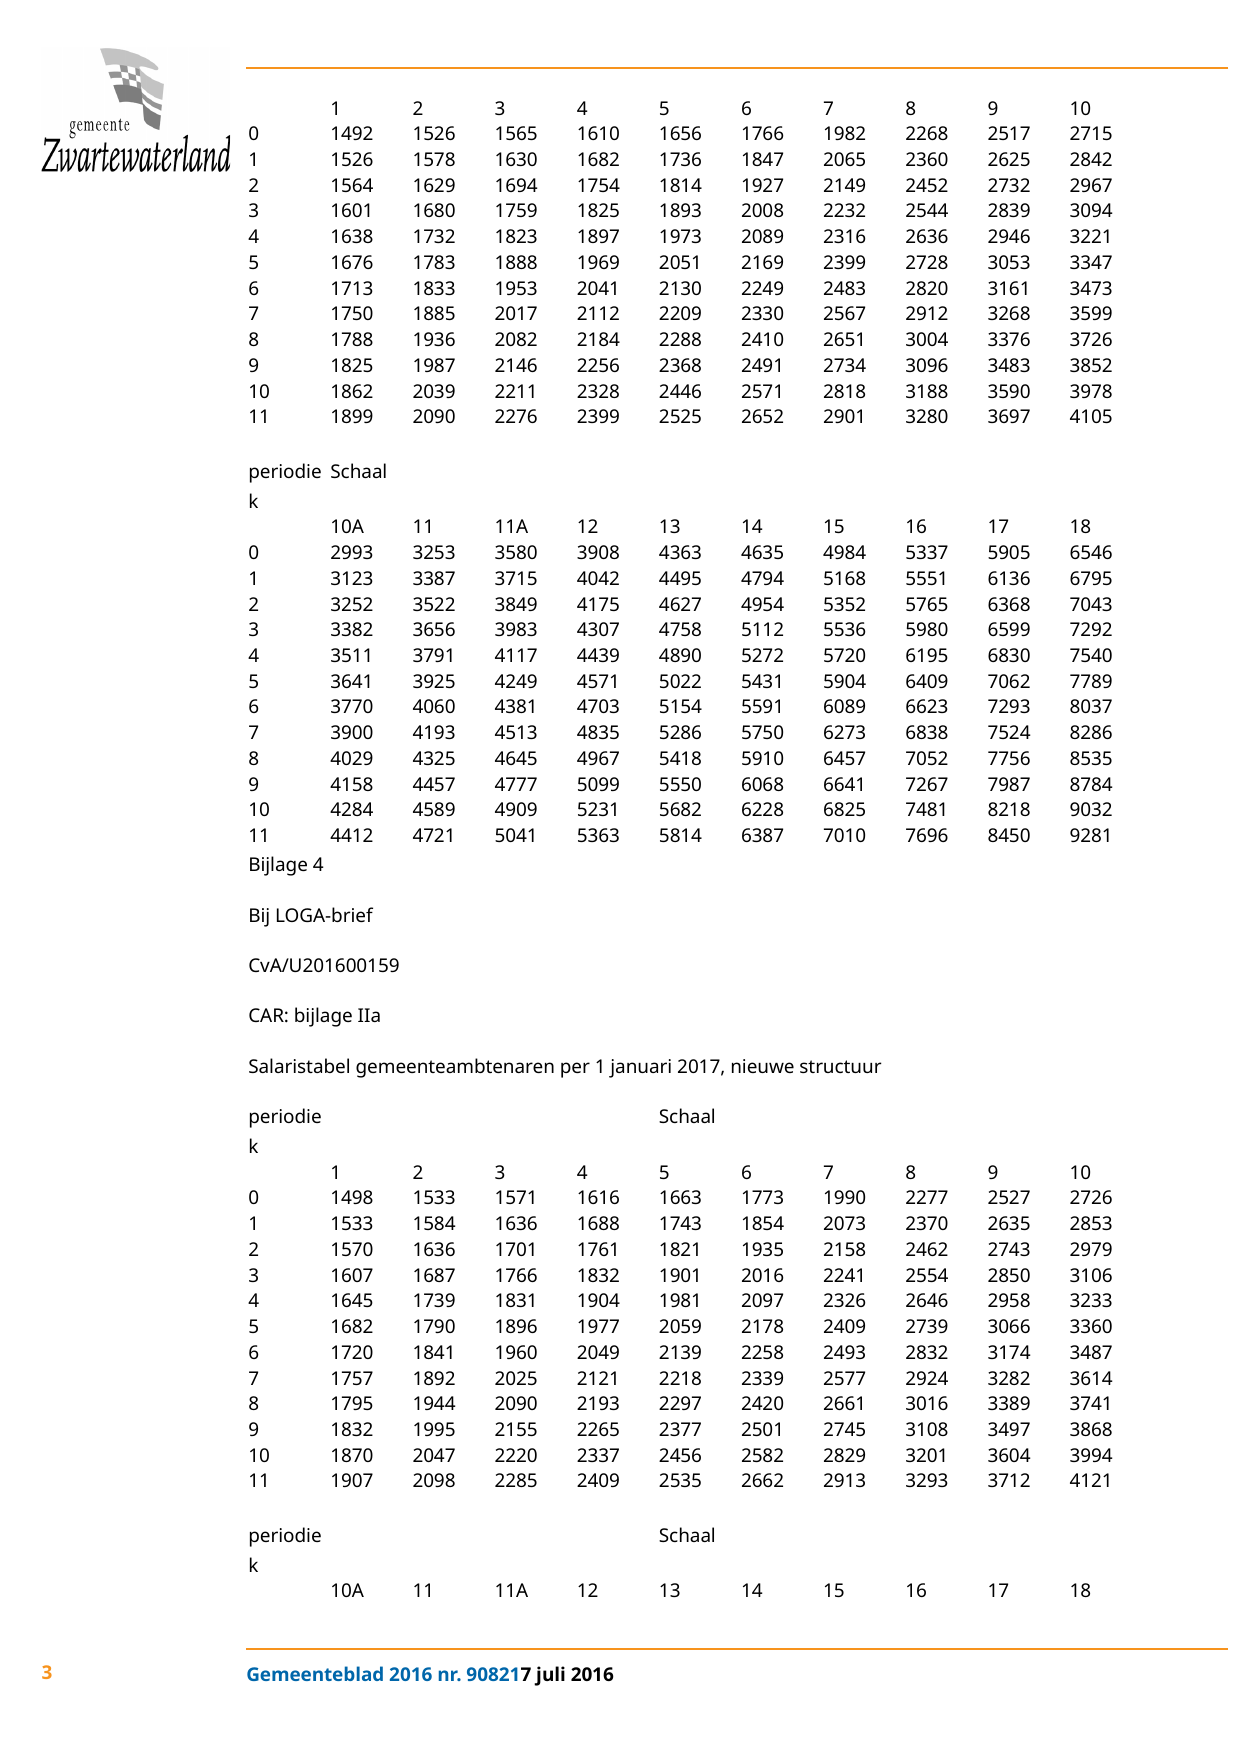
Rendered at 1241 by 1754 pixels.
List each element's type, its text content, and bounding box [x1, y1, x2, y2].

table_cell 3233 [1069, 1288, 1152, 1313]
table_cell 4495 [659, 565, 741, 591]
table_cell 4029 [330, 745, 412, 771]
table_cell [494, 1493, 577, 1519]
table_cell 2209 [659, 301, 741, 326]
table_cell 2483 [823, 275, 905, 301]
table_cell 11A [494, 514, 577, 539]
table_cell 1897 [577, 224, 659, 249]
table_cell 5418 [659, 745, 741, 771]
table_cell 2946 [987, 224, 1069, 249]
table_cell 3253 [412, 539, 494, 565]
table_header [823, 1523, 905, 1578]
table_cell 1571 [494, 1185, 577, 1210]
table_cell 1907 [330, 1468, 412, 1493]
table_cell 3053 [987, 249, 1069, 275]
table_cell 4193 [412, 720, 494, 745]
table_cell [494, 429, 577, 455]
table_cell 1656 [659, 121, 741, 146]
table_cell 2218 [659, 1365, 741, 1390]
table_cell 3174 [987, 1339, 1069, 1365]
table_cell 2662 [741, 1468, 823, 1493]
table_cell 3004 [905, 326, 987, 352]
table_cell 3604 [987, 1442, 1069, 1468]
table_cell 2535 [659, 1468, 741, 1493]
table_cell 2739 [905, 1313, 987, 1339]
table_cell 7789 [1069, 668, 1152, 694]
table_cell 3770 [330, 694, 412, 719]
table_cell 1687 [412, 1262, 494, 1287]
table_cell 5168 [823, 565, 905, 591]
table_cell 7010 [823, 823, 905, 848]
table_cell 1720 [330, 1339, 412, 1365]
table_cell 1766 [494, 1262, 577, 1287]
table_cell 6068 [741, 771, 823, 797]
table_cell 5550 [659, 771, 741, 797]
table_cell 3978 [1069, 378, 1152, 403]
table_cell 1736 [659, 146, 741, 172]
table_cell 2651 [823, 326, 905, 352]
table_cell 2544 [905, 198, 987, 223]
table_header Schaal [330, 458, 494, 514]
table_cell 6457 [823, 745, 905, 771]
table_cell 2098 [412, 1468, 494, 1493]
table_cell 2728 [905, 249, 987, 275]
table_cell 1750 [330, 301, 412, 326]
table_cell [248, 1493, 330, 1519]
table_cell 9 [987, 95, 1069, 121]
table_cell 2567 [823, 301, 905, 326]
table_cell 2082 [494, 326, 577, 352]
table_cell 9 [248, 1416, 330, 1442]
table_cell 2636 [905, 224, 987, 249]
table_cell 7524 [987, 720, 1069, 745]
table_cell 4777 [494, 771, 577, 797]
table_cell 5814 [659, 823, 741, 848]
table_cell 5112 [741, 617, 823, 642]
table_cell 3483 [987, 352, 1069, 378]
table_cell 2 [248, 1236, 330, 1262]
table_cell 2462 [905, 1236, 987, 1262]
table_cell [248, 95, 330, 121]
table_cell 1743 [659, 1210, 741, 1236]
table_cell 2732 [987, 172, 1069, 198]
table_cell 4758 [659, 617, 741, 642]
table_cell 0 [248, 1185, 330, 1210]
table_header [741, 458, 823, 514]
table_cell 1688 [577, 1210, 659, 1236]
table_header [1069, 1104, 1152, 1159]
table_cell 2743 [987, 1236, 1069, 1262]
table_cell 2 [412, 1159, 494, 1184]
table_header [659, 458, 741, 514]
table_cell 5154 [659, 694, 741, 719]
table_cell 1935 [741, 1236, 823, 1262]
table_cell 5765 [905, 591, 987, 617]
table_cell 2993 [330, 539, 412, 565]
table_cell 2146 [494, 352, 577, 378]
table_cell 8218 [987, 797, 1069, 822]
table_cell 6136 [987, 565, 1069, 591]
table_cell 2409 [823, 1313, 905, 1339]
table_cell 1766 [741, 121, 823, 146]
table_cell 4175 [577, 591, 659, 617]
table_cell 6 [741, 1159, 823, 1184]
text CvA/U201600159 [248, 952, 1152, 978]
table_cell 10A [330, 514, 412, 539]
table_header periodiek [248, 1523, 330, 1578]
table_cell 1982 [823, 121, 905, 146]
table_cell 4381 [494, 694, 577, 719]
table_cell 2268 [905, 121, 987, 146]
table_cell 9032 [1069, 797, 1152, 822]
table_cell 2316 [823, 224, 905, 249]
table_cell 1825 [577, 198, 659, 223]
table_cell 2420 [741, 1390, 823, 1416]
table_cell 6 [248, 1339, 330, 1365]
table_cell 1761 [577, 1236, 659, 1262]
table_cell 10 [1069, 1159, 1152, 1184]
table_cell 2839 [987, 198, 1069, 223]
table_cell 1862 [330, 378, 412, 403]
table_header [577, 1104, 659, 1159]
table_cell 7987 [987, 771, 1069, 797]
table_cell 1870 [330, 1442, 412, 1468]
table_cell 1565 [494, 121, 577, 146]
table_cell 5536 [823, 617, 905, 642]
table_cell 2149 [823, 172, 905, 198]
table_cell 7696 [905, 823, 987, 848]
table_cell 2452 [905, 172, 987, 198]
table_cell 2967 [1069, 172, 1152, 198]
table_cell 1526 [412, 121, 494, 146]
table_cell 1927 [741, 172, 823, 198]
table_cell 4439 [577, 642, 659, 668]
table_cell 4794 [741, 565, 823, 591]
table_cell 6623 [905, 694, 987, 719]
table_cell [412, 429, 494, 455]
table_cell 5551 [905, 565, 987, 591]
table_cell 1732 [412, 224, 494, 249]
table_cell 5272 [741, 642, 823, 668]
table_cell 7756 [987, 745, 1069, 771]
table_cell 1831 [494, 1288, 577, 1313]
table_cell 4284 [330, 797, 412, 822]
table_cell 2715 [1069, 121, 1152, 146]
table_cell 2051 [659, 249, 741, 275]
table_cell 10 [248, 797, 330, 822]
table_cell 2410 [741, 326, 823, 352]
table_cell 10 [1069, 95, 1152, 121]
table_cell 5980 [905, 617, 987, 642]
table_cell 4042 [577, 565, 659, 591]
table_cell 4627 [659, 591, 741, 617]
table_cell 3522 [412, 591, 494, 617]
table_header Schaal [659, 1523, 823, 1578]
table_cell 2121 [577, 1365, 659, 1390]
table_cell 2184 [577, 326, 659, 352]
table_cell 1847 [741, 146, 823, 172]
table_cell 5905 [987, 539, 1069, 565]
table_cell 5750 [741, 720, 823, 745]
table_header [823, 1104, 905, 1159]
table_header [577, 1523, 659, 1578]
table_cell 2409 [577, 1468, 659, 1493]
table_cell [905, 429, 987, 455]
table_cell 2820 [905, 275, 987, 301]
table_cell 6830 [987, 642, 1069, 668]
table_cell 1960 [494, 1339, 577, 1365]
table_cell 1570 [330, 1236, 412, 1262]
table_cell 3 [248, 1262, 330, 1287]
table_cell 3925 [412, 668, 494, 694]
table_cell 5 [248, 1313, 330, 1339]
table_cell 3280 [905, 404, 987, 429]
table_cell 4412 [330, 823, 412, 848]
table_header [1069, 458, 1152, 514]
table_cell 5682 [659, 797, 741, 822]
table_cell [987, 429, 1069, 455]
table_cell 3188 [905, 378, 987, 403]
table_cell 3161 [987, 275, 1069, 301]
table_cell 6795 [1069, 565, 1152, 591]
table_cell 3473 [1069, 275, 1152, 301]
table_cell 2297 [659, 1390, 741, 1416]
table_cell 1821 [659, 1236, 741, 1262]
table_cell 2265 [577, 1416, 659, 1442]
table_cell 7292 [1069, 617, 1152, 642]
table_cell 2527 [987, 1185, 1069, 1210]
table_cell 6273 [823, 720, 905, 745]
table_cell 6409 [905, 668, 987, 694]
table_cell 2241 [823, 1262, 905, 1287]
table_cell 3376 [987, 326, 1069, 352]
table_cell 3108 [905, 1416, 987, 1442]
table_cell [248, 1578, 330, 1603]
table_cell 2577 [823, 1365, 905, 1390]
table_cell 2193 [577, 1390, 659, 1416]
table_header [494, 1104, 577, 1159]
table_cell 7052 [905, 745, 987, 771]
table_cell 1790 [412, 1313, 494, 1339]
table_cell 1977 [577, 1313, 659, 1339]
table_cell 2853 [1069, 1210, 1152, 1236]
table_cell 4703 [577, 694, 659, 719]
table_cell 1936 [412, 326, 494, 352]
table_cell 2328 [577, 378, 659, 403]
table_cell 5286 [659, 720, 741, 745]
table_cell 4909 [494, 797, 577, 822]
table_cell 2047 [412, 1442, 494, 1468]
table_cell 2646 [905, 1288, 987, 1313]
table_cell 7540 [1069, 642, 1152, 668]
table_cell 1969 [577, 249, 659, 275]
table_cell 3712 [987, 1468, 1069, 1493]
table_cell 2360 [905, 146, 987, 172]
table_cell 2330 [741, 301, 823, 326]
table_cell [1069, 1493, 1152, 1519]
table_cell 12 [577, 514, 659, 539]
table_cell 2169 [741, 249, 823, 275]
text Bijlage 4 [248, 851, 1152, 877]
table_cell 4571 [577, 668, 659, 694]
table_cell 13 [659, 514, 741, 539]
table_cell 4967 [577, 745, 659, 771]
table_cell 1636 [412, 1236, 494, 1262]
table_cell 8535 [1069, 745, 1152, 771]
table_cell 1 [248, 565, 330, 591]
table_cell 1788 [330, 326, 412, 352]
text CAR: bijlage IIa [248, 1003, 1152, 1028]
table_cell 1616 [577, 1185, 659, 1210]
table_header [494, 458, 577, 514]
table_cell 2017 [494, 301, 577, 326]
table_cell 1757 [330, 1365, 412, 1390]
table_cell 1759 [494, 198, 577, 223]
table_cell 1663 [659, 1185, 741, 1210]
table_cell 2049 [577, 1339, 659, 1365]
table_cell 2249 [741, 275, 823, 301]
table_cell 3 [248, 617, 330, 642]
table_cell 2089 [741, 224, 823, 249]
table_cell 3293 [905, 1468, 987, 1493]
table_header periodiek [248, 458, 330, 514]
table_cell 7 [248, 1365, 330, 1390]
table_cell [659, 429, 741, 455]
table_cell 5720 [823, 642, 905, 668]
table_cell 1841 [412, 1339, 494, 1365]
table_cell 2818 [823, 378, 905, 403]
table_cell 1630 [494, 146, 577, 172]
table_cell [741, 1493, 823, 1519]
table_cell 1564 [330, 172, 412, 198]
table_cell 1694 [494, 172, 577, 198]
table_cell 4117 [494, 642, 577, 668]
table_cell 2842 [1069, 146, 1152, 172]
table_cell 4307 [577, 617, 659, 642]
table_cell 7 [823, 1159, 905, 1184]
text Salaristabel gemeenteambtenaren per 1 januari 2017, nieuwe structuur [248, 1053, 1152, 1079]
table_cell 10 [248, 378, 330, 403]
table_cell 1854 [741, 1210, 823, 1236]
table_cell 4 [577, 95, 659, 121]
table_cell 1944 [412, 1390, 494, 1416]
table_cell 6838 [905, 720, 987, 745]
table_cell 2832 [905, 1339, 987, 1365]
table_cell 5904 [823, 668, 905, 694]
table_cell 8 [905, 95, 987, 121]
table_cell 7481 [905, 797, 987, 822]
table_cell 3096 [905, 352, 987, 378]
table_cell 2277 [905, 1185, 987, 1210]
table_cell 2220 [494, 1442, 577, 1468]
text Bij LOGA-brief [248, 902, 1152, 927]
table_cell 2258 [741, 1339, 823, 1365]
table_cell [577, 1493, 659, 1519]
table_cell 3590 [987, 378, 1069, 403]
table_header [905, 1104, 987, 1159]
table_cell 2493 [823, 1339, 905, 1365]
table_cell 2008 [741, 198, 823, 223]
table_cell 3697 [987, 404, 1069, 429]
table_cell 2979 [1069, 1236, 1152, 1262]
table_cell 3599 [1069, 301, 1152, 326]
table_cell 11A [494, 1578, 577, 1603]
table_cell 4 [248, 224, 330, 249]
table_cell 8037 [1069, 694, 1152, 719]
table_header [823, 458, 905, 514]
table_cell 2491 [741, 352, 823, 378]
table_cell [412, 1493, 494, 1519]
table_cell [741, 429, 823, 455]
table_cell 7 [248, 720, 330, 745]
table_cell 14 [741, 1578, 823, 1603]
table_cell 3066 [987, 1313, 1069, 1339]
table_cell 3268 [987, 301, 1069, 326]
table_cell 8 [905, 1159, 987, 1184]
table_header [330, 1104, 412, 1159]
table_cell 5337 [905, 539, 987, 565]
table_cell [987, 1493, 1069, 1519]
table_cell 2158 [823, 1236, 905, 1262]
table_header [987, 1104, 1069, 1159]
table_header [412, 1523, 494, 1578]
table_cell 1636 [494, 1210, 577, 1236]
table_cell 8784 [1069, 771, 1152, 797]
table_cell 1825 [330, 352, 412, 378]
table_cell 4984 [823, 539, 905, 565]
table_cell 6 [248, 275, 330, 301]
table_cell 2368 [659, 352, 741, 378]
table_cell 2276 [494, 404, 577, 429]
table_cell 9 [987, 1159, 1069, 1184]
table_cell 3983 [494, 617, 577, 642]
table_cell 1904 [577, 1288, 659, 1313]
table_cell 3094 [1069, 198, 1152, 223]
table_cell 1526 [330, 146, 412, 172]
table_cell 5 [248, 668, 330, 694]
table_cell 1893 [659, 198, 741, 223]
table_cell 2901 [823, 404, 905, 429]
table_cell [823, 429, 905, 455]
table_cell 6195 [905, 642, 987, 668]
table_cell 8286 [1069, 720, 1152, 745]
table_cell 4890 [659, 642, 741, 668]
table_cell 7 [248, 301, 330, 326]
table_cell 2339 [741, 1365, 823, 1390]
table_cell 3 [494, 1159, 577, 1184]
table_cell 3868 [1069, 1416, 1152, 1442]
table_cell 5 [659, 1159, 741, 1184]
table_cell 1 [330, 1159, 412, 1184]
table_cell 2924 [905, 1365, 987, 1390]
table_cell 0 [248, 121, 330, 146]
table_cell 7 [823, 95, 905, 121]
table_cell 2734 [823, 352, 905, 378]
table_cell 9281 [1069, 823, 1152, 848]
table_cell 3387 [412, 565, 494, 591]
table_cell 2337 [577, 1442, 659, 1468]
table_cell 1833 [412, 275, 494, 301]
table_cell 4645 [494, 745, 577, 771]
table_cell 1973 [659, 224, 741, 249]
table_header [577, 458, 659, 514]
table_cell 6368 [987, 591, 1069, 617]
table_cell 3201 [905, 1442, 987, 1468]
table_cell 2326 [823, 1288, 905, 1313]
table_cell 11 [412, 1578, 494, 1603]
table_cell 7043 [1069, 591, 1152, 617]
table_cell 1645 [330, 1288, 412, 1313]
table_cell 1896 [494, 1313, 577, 1339]
table_cell 14 [741, 514, 823, 539]
table_cell 2377 [659, 1416, 741, 1442]
table_cell 7062 [987, 668, 1069, 694]
table_cell [823, 1493, 905, 1519]
table_cell 0 [248, 539, 330, 565]
table_header [905, 1523, 987, 1578]
table_cell 3016 [905, 1390, 987, 1416]
table_cell 4513 [494, 720, 577, 745]
picture [41, 47, 231, 172]
table_cell 2582 [741, 1442, 823, 1468]
table_cell 11 [248, 1468, 330, 1493]
table_cell 2399 [823, 249, 905, 275]
table_header [494, 1523, 577, 1578]
table_cell 1814 [659, 172, 741, 198]
table_cell 2285 [494, 1468, 577, 1493]
table_cell 2155 [494, 1416, 577, 1442]
table_cell 4721 [412, 823, 494, 848]
table_cell 15 [823, 1578, 905, 1603]
table_cell 6089 [823, 694, 905, 719]
table_cell 2399 [577, 404, 659, 429]
table_cell 5041 [494, 823, 577, 848]
table_cell 2661 [823, 1390, 905, 1416]
table_cell 4363 [659, 539, 741, 565]
table_cell 4589 [412, 797, 494, 822]
table_cell 1832 [577, 1262, 659, 1287]
table_cell 3282 [987, 1365, 1069, 1390]
table_cell 1533 [412, 1185, 494, 1210]
table_cell 2073 [823, 1210, 905, 1236]
table_cell 5 [659, 95, 741, 121]
table_cell 1990 [823, 1185, 905, 1210]
table_cell 5099 [577, 771, 659, 797]
table_cell 4457 [412, 771, 494, 797]
table_cell 3580 [494, 539, 577, 565]
table_cell 3715 [494, 565, 577, 591]
table_cell 1492 [330, 121, 412, 146]
table_cell 3511 [330, 642, 412, 668]
table_cell 2090 [412, 404, 494, 429]
table_cell 5022 [659, 668, 741, 694]
table_cell [248, 429, 330, 455]
table_cell 7267 [905, 771, 987, 797]
table_cell 3908 [577, 539, 659, 565]
table_cell 2501 [741, 1416, 823, 1442]
table_cell 1533 [330, 1210, 412, 1236]
table_header [905, 458, 987, 514]
table_cell 2 [248, 172, 330, 198]
table_cell [330, 429, 412, 455]
table_cell [248, 1159, 330, 1184]
table_cell 3994 [1069, 1442, 1152, 1468]
table_cell [577, 429, 659, 455]
table_cell 3360 [1069, 1313, 1152, 1339]
table_cell 10A [330, 1578, 412, 1603]
table_cell 5910 [741, 745, 823, 771]
table_cell 6 [741, 95, 823, 121]
table_cell 3641 [330, 668, 412, 694]
table_cell 2745 [823, 1416, 905, 1442]
table_cell 1823 [494, 224, 577, 249]
table_cell 2456 [659, 1442, 741, 1468]
table_cell 2625 [987, 146, 1069, 172]
table_cell 2065 [823, 146, 905, 172]
table_cell 16 [905, 514, 987, 539]
table_cell 2025 [494, 1365, 577, 1390]
table_cell 2130 [659, 275, 741, 301]
table_cell 1578 [412, 146, 494, 172]
table_cell 1498 [330, 1185, 412, 1210]
table_cell 2039 [412, 378, 494, 403]
table_cell 2370 [905, 1210, 987, 1236]
table_cell 1 [248, 1210, 330, 1236]
table_cell 16 [905, 1578, 987, 1603]
table_cell 1783 [412, 249, 494, 275]
table_cell 15 [823, 514, 905, 539]
table_cell 1901 [659, 1262, 741, 1287]
table_cell 2850 [987, 1262, 1069, 1287]
table_cell 2232 [823, 198, 905, 223]
table_cell 1713 [330, 275, 412, 301]
table_cell 4 [248, 642, 330, 668]
table_cell 6641 [823, 771, 905, 797]
table_cell 4105 [1069, 404, 1152, 429]
table_cell 6825 [823, 797, 905, 822]
table_cell 1832 [330, 1416, 412, 1442]
table_cell 9 [248, 771, 330, 797]
table_cell 2178 [741, 1313, 823, 1339]
table_cell 1 [248, 146, 330, 172]
table_header [412, 1104, 494, 1159]
table_cell 2097 [741, 1288, 823, 1313]
table_cell 1584 [412, 1210, 494, 1236]
table_cell 3 [248, 198, 330, 223]
table_cell 7293 [987, 694, 1069, 719]
table_cell 1610 [577, 121, 659, 146]
table_cell 5 [248, 249, 330, 275]
table_cell 2288 [659, 326, 741, 352]
table_cell 2041 [577, 275, 659, 301]
table_cell [905, 1493, 987, 1519]
table_header [1069, 1523, 1152, 1578]
table_cell 2912 [905, 301, 987, 326]
table_cell 13 [659, 1578, 741, 1603]
table_header [987, 1523, 1069, 1578]
table_cell 17 [987, 514, 1069, 539]
table_cell 11 [248, 404, 330, 429]
table_cell 6228 [741, 797, 823, 822]
table_cell 11 [412, 514, 494, 539]
table_cell 2059 [659, 1313, 741, 1339]
table_cell 4060 [412, 694, 494, 719]
table_cell 4835 [577, 720, 659, 745]
table_cell 5591 [741, 694, 823, 719]
table_cell 2554 [905, 1262, 987, 1287]
table_cell 12 [577, 1578, 659, 1603]
table_cell 4 [577, 1159, 659, 1184]
table_cell 2211 [494, 378, 577, 403]
table_cell 8 [248, 326, 330, 352]
table_cell 2652 [741, 404, 823, 429]
table_cell 3106 [1069, 1262, 1152, 1287]
table_cell [330, 1493, 412, 1519]
table_cell 1981 [659, 1288, 741, 1313]
table_cell 2446 [659, 378, 741, 403]
table_header [330, 1523, 412, 1578]
table_cell 3389 [987, 1390, 1069, 1416]
table_cell 1607 [330, 1262, 412, 1287]
table_cell 4325 [412, 745, 494, 771]
table_cell 9 [248, 352, 330, 378]
table_cell 1899 [330, 404, 412, 429]
table_cell 2913 [823, 1468, 905, 1493]
table_cell 18 [1069, 514, 1152, 539]
table_cell 6387 [741, 823, 823, 848]
table_cell 3252 [330, 591, 412, 617]
table_cell 2635 [987, 1210, 1069, 1236]
table_cell 1629 [412, 172, 494, 198]
table_cell 3726 [1069, 326, 1152, 352]
table_cell 3 [494, 95, 577, 121]
table_cell 2090 [494, 1390, 577, 1416]
table_cell 3852 [1069, 352, 1152, 378]
table_cell 4954 [741, 591, 823, 617]
table_cell 1888 [494, 249, 577, 275]
table_cell 3791 [412, 642, 494, 668]
table_cell 18 [1069, 1578, 1152, 1603]
table_cell 1739 [412, 1288, 494, 1313]
table_cell 5231 [577, 797, 659, 822]
table_cell [1069, 429, 1152, 455]
table_cell 2829 [823, 1442, 905, 1468]
table_cell 1682 [330, 1313, 412, 1339]
table_cell 3347 [1069, 249, 1152, 275]
table_cell 1680 [412, 198, 494, 223]
table_cell 11 [248, 823, 330, 848]
table_cell 2 [248, 591, 330, 617]
table_cell 2139 [659, 1339, 741, 1365]
table_header periodiek [248, 1104, 330, 1159]
table_cell 8 [248, 745, 330, 771]
table_cell 10 [248, 1442, 330, 1468]
table_cell 5363 [577, 823, 659, 848]
table_cell [659, 1493, 741, 1519]
table_cell 3900 [330, 720, 412, 745]
table_cell 6546 [1069, 539, 1152, 565]
table_cell 3849 [494, 591, 577, 617]
table_cell 1638 [330, 224, 412, 249]
table_cell 6 [248, 694, 330, 719]
table_cell 3487 [1069, 1339, 1152, 1365]
table_cell 1701 [494, 1236, 577, 1262]
table_cell 1892 [412, 1365, 494, 1390]
table_cell 4 [248, 1288, 330, 1313]
table_cell 2958 [987, 1288, 1069, 1313]
table_cell 2726 [1069, 1185, 1152, 1210]
table_header [987, 458, 1069, 514]
table_cell 5352 [823, 591, 905, 617]
table_cell 3382 [330, 617, 412, 642]
table_cell 2256 [577, 352, 659, 378]
table_cell 1795 [330, 1390, 412, 1416]
table_cell 3656 [412, 617, 494, 642]
table_cell 1885 [412, 301, 494, 326]
table_cell 1987 [412, 352, 494, 378]
table_cell 3123 [330, 565, 412, 591]
table_cell 1953 [494, 275, 577, 301]
table_header Schaal [659, 1104, 823, 1159]
table_cell 1601 [330, 198, 412, 223]
table_cell 4121 [1069, 1468, 1152, 1493]
table_cell 1682 [577, 146, 659, 172]
table_cell 3741 [1069, 1390, 1152, 1416]
table_cell 2517 [987, 121, 1069, 146]
table_cell 2525 [659, 404, 741, 429]
table_cell 2571 [741, 378, 823, 403]
table_cell 3614 [1069, 1365, 1152, 1390]
table_cell 4158 [330, 771, 412, 797]
table_cell 8 [248, 1390, 330, 1416]
table_cell [248, 514, 330, 539]
table_cell 5431 [741, 668, 823, 694]
table_cell 3497 [987, 1416, 1069, 1442]
table_cell 8450 [987, 823, 1069, 848]
table_cell 2016 [741, 1262, 823, 1287]
table_cell 1754 [577, 172, 659, 198]
table_cell 1 [330, 95, 412, 121]
table_cell 17 [987, 1578, 1069, 1603]
table_cell 1676 [330, 249, 412, 275]
table_cell 1773 [741, 1185, 823, 1210]
table_cell 1995 [412, 1416, 494, 1442]
table_cell 2112 [577, 301, 659, 326]
table_cell 2 [412, 95, 494, 121]
table_cell 3221 [1069, 224, 1152, 249]
table_cell 6599 [987, 617, 1069, 642]
table_cell 4635 [741, 539, 823, 565]
table_cell 4249 [494, 668, 577, 694]
